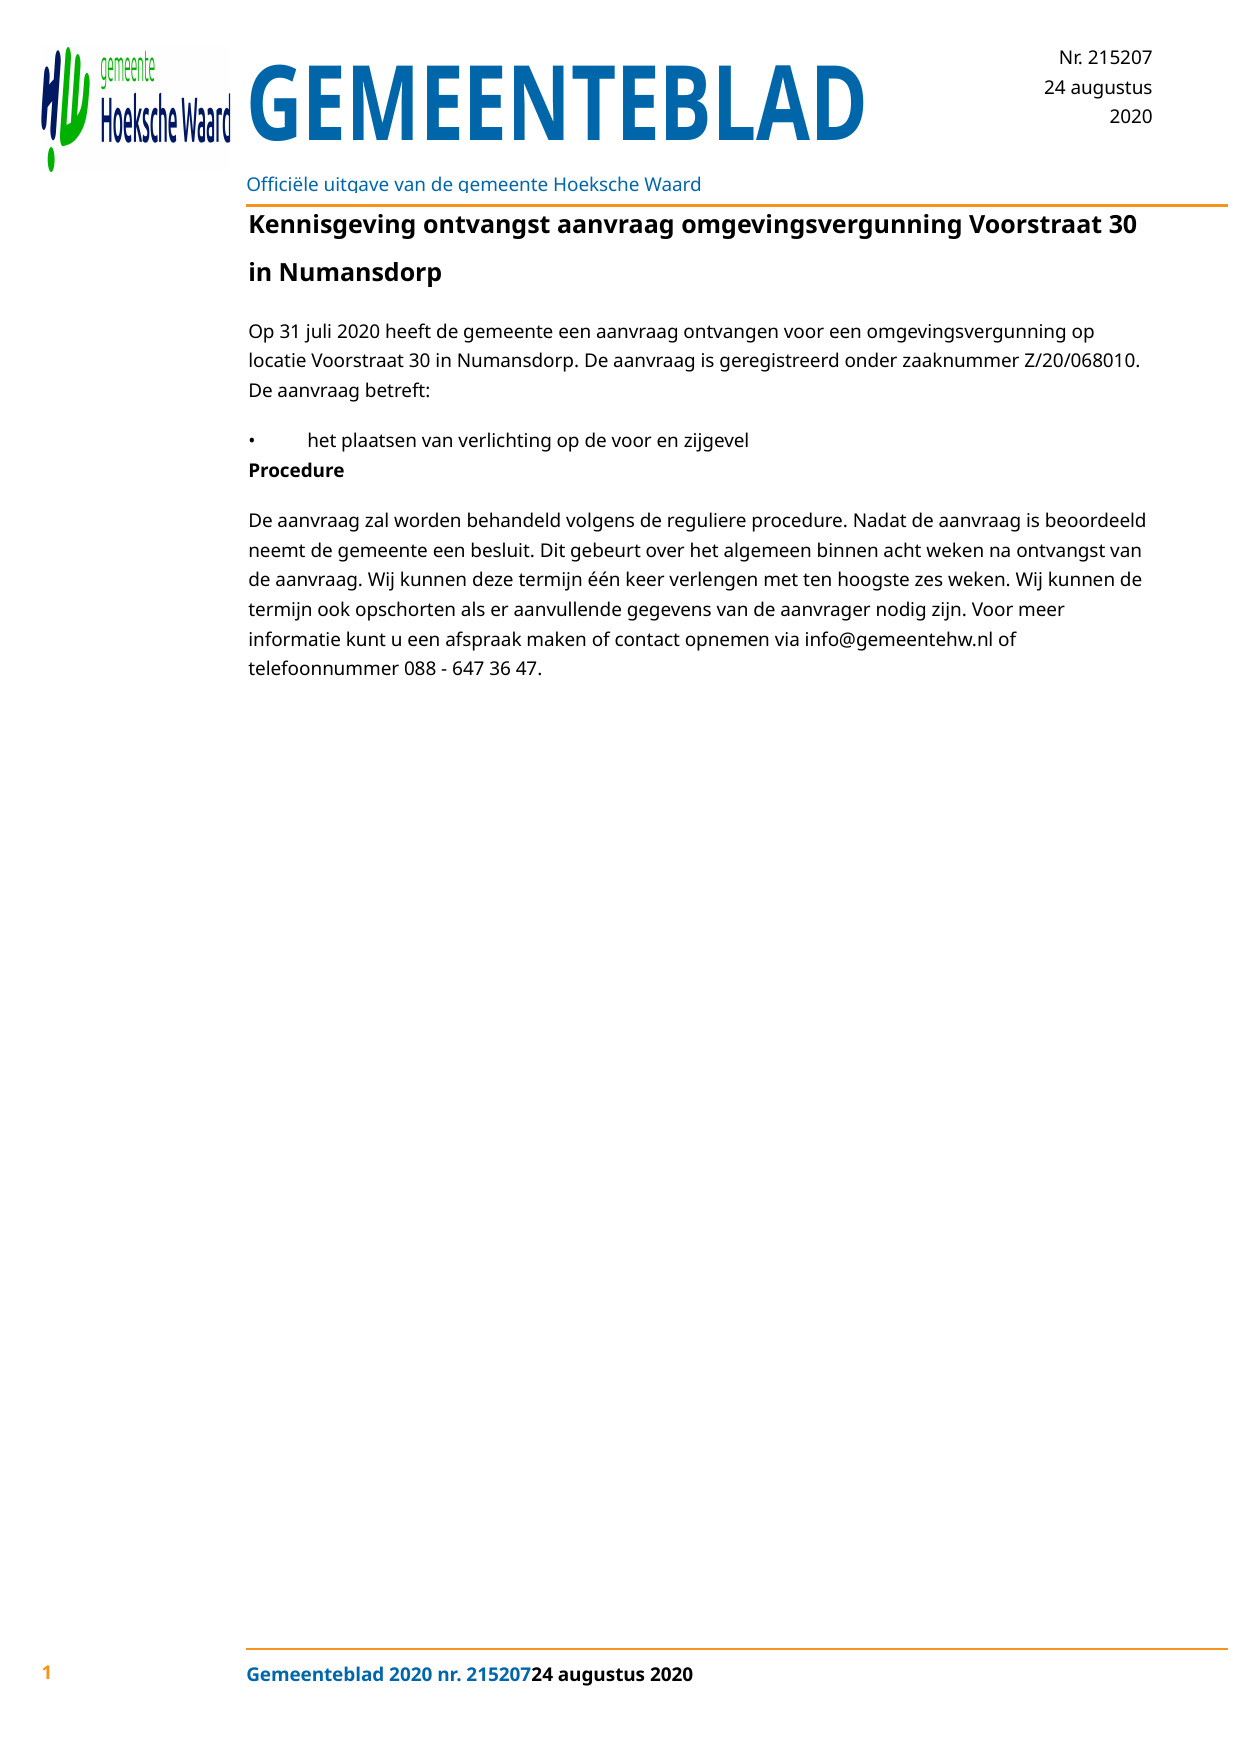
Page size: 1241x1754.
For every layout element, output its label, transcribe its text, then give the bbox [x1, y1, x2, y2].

text Procedure [248, 457, 1152, 483]
text Op 31 juli 2020 heeft de gemeente een aanvraag ontvangen voor een omgevingsvergunning op locatie Voorstraat 30 in Numansdorp. De aanvraag is geregistreerd onder zaaknummer Z/20/068010. De aanvraag betreft: [248, 318, 1152, 403]
text De aanvraag zal worden behandeld volgens de reguliere procedure. Nadat de aanvraag is beoordeeld neemt de gemeente een besluit. Dit gebeurt over het algemeen binnen acht weken na ontvangst van de aanvraag. Wij kunnen deze termijn één keer verlengen met ten hoogste zes weken. Wij kunnen de termijn ook opschorten als er aanvullende gegevens van de aanvrager nodig zijn. Voor meer informatie kunt u een afspraak maken of contact opnemen via info@gemeentehw.nl of telefoonnummer 088 - 647 36 47. [248, 507, 1152, 681]
list het plaatsen van verlichting op de voor en zijgevel [248, 427, 1152, 453]
text Kennisgeving ontvangst aanvraag omgevingsvergunning Voorstraat 30 in Numansdorp [248, 207, 1152, 288]
picture [41, 47, 231, 172]
